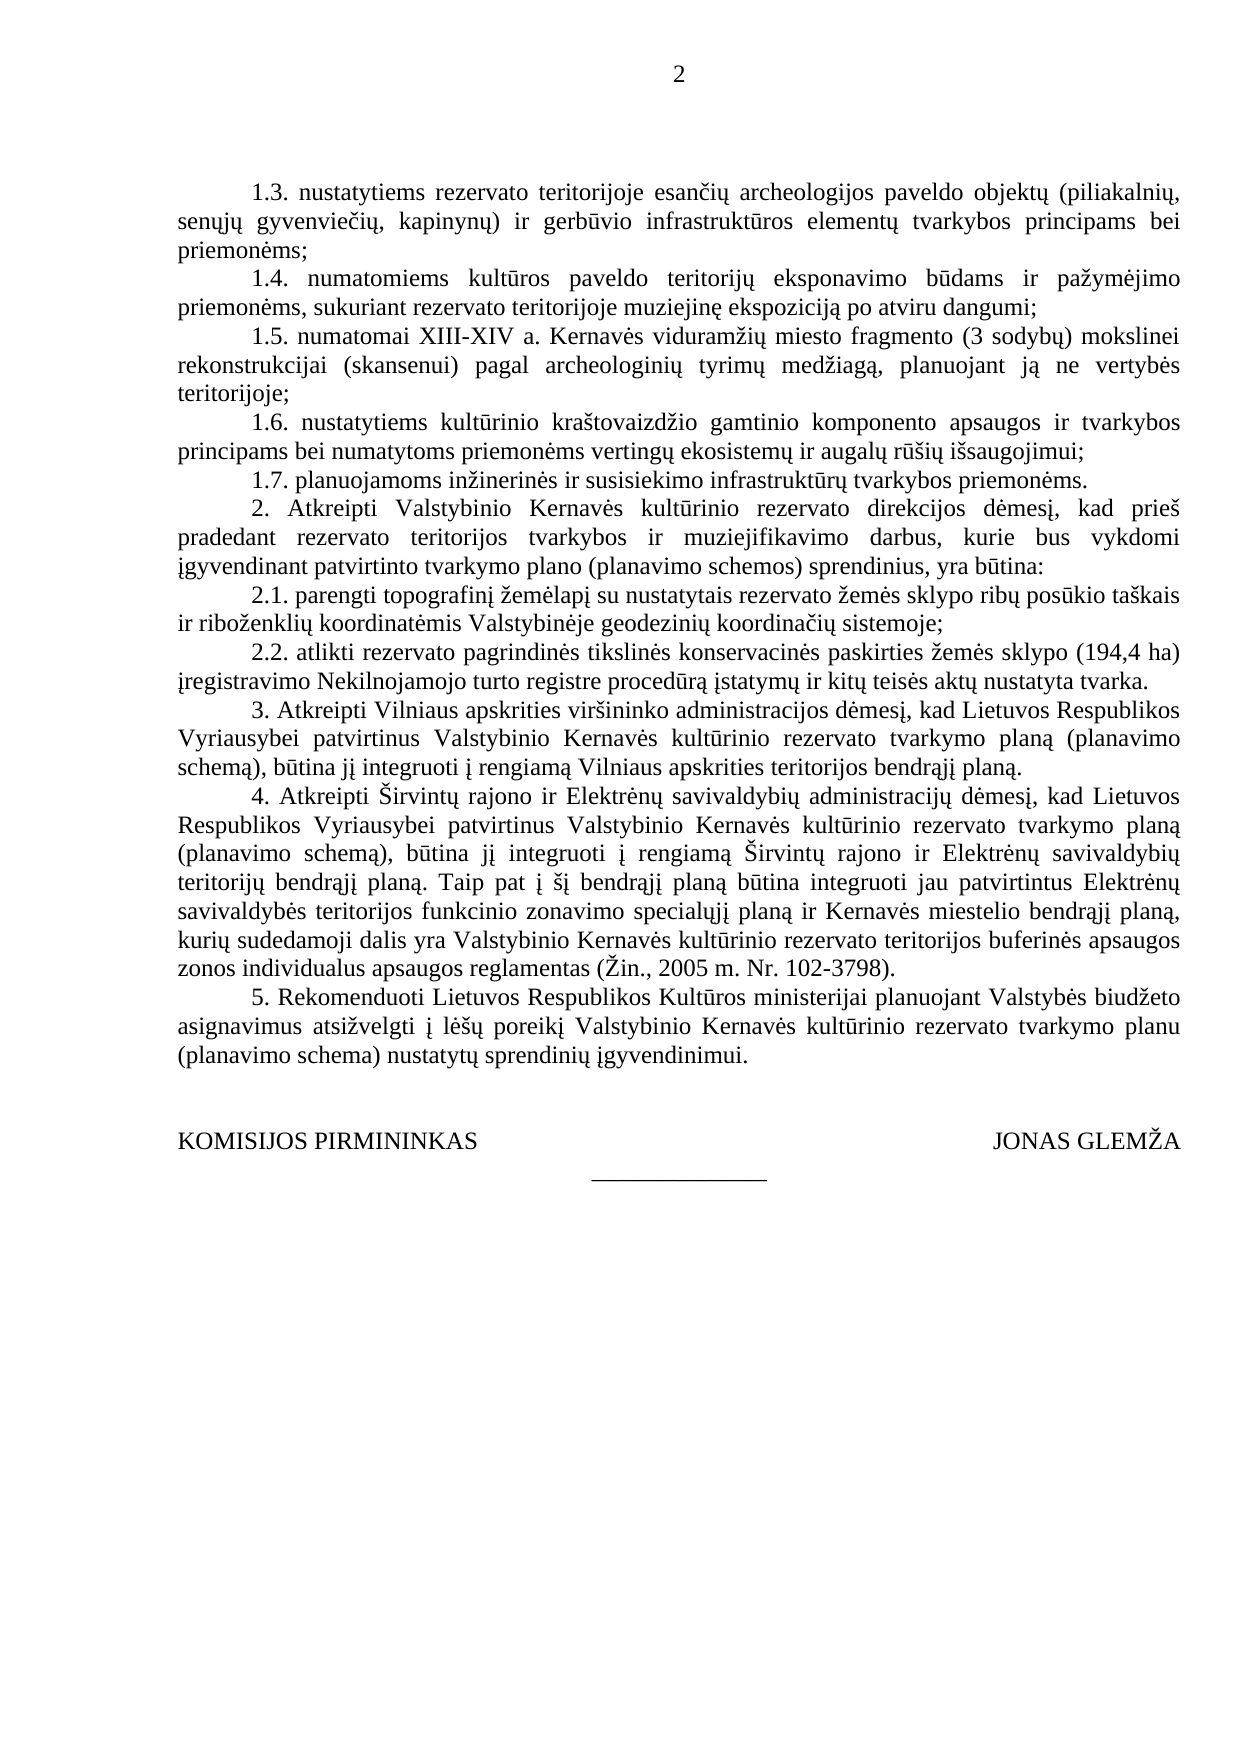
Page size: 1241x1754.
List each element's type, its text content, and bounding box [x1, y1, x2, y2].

text 1.4. numatomiems kultūros paveldo teritorijų eksponavimo būdams ir pažymėjimo priemonėms, sukuriant rezervato teritorijoje muziejinę ekspoziciją po atviru dangumi; [177, 263, 1181, 321]
text 3. Atkreipti Vilniaus apskrities viršininko administracijos dėmesį, kad Lietuvos Respublikos Vyriausybei patvirtinus Valstybinio Kernavės kultūrinio rezervato tvarkymo planą (planavimo schemą), būtina jį integruoti į rengiamą Vilniaus apskrities teritorijos bendrąjį planą. [177, 695, 1181, 781]
text 1.6. nustatytiems kultūrinio kraštovaizdžio gamtinio komponento apsaugos ir tvarkybos principams bei numatytoms priemonėms vertingų ekosistemų ir augalų rūšių išsaugojimui; [177, 407, 1181, 465]
text 2.1. parengti topografinį žemėlapį su nustatytais rezervato žemės sklypo ribų posūkio taškais ir riboženklių koordinatėmis Valstybinėje geodezinių koordinačių sistemoje; [177, 580, 1181, 637]
text 1.3. nustatytiems rezervato teritorijoje esančių archeologijos paveldo objektų (piliakalnių, senųjų gyvenviečių, kapinynų) ir gerbūvio infrastruktūros elementų tvarkybos principams bei priemonėms; [177, 177, 1181, 263]
text KOMISIJOS PIRMININKAS JONAS GLEMŽA [177, 1126, 1181, 1155]
text 2.2. atlikti rezervato pagrindinės tikslinės konservacinės paskirties žemės sklypo (194,4 ha) įregistravimo Nekilnojamojo turto registre procedūrą įstatymų ir kitų teisės aktų nustatyta tvarka. [177, 637, 1181, 695]
text 5. Rekomenduoti Lietuvos Respublikos Kultūros ministerijai planuojant Valstybės biudžeto asignavimus atsižvelgti į lėšų poreikį Valstybinio Kernavės kultūrinio rezervato tvarkymo planu (planavimo schema) nustatytų sprendinių įgyvendinimui. [177, 982, 1181, 1068]
text 1.7. planuojamoms inžinerinės ir susisiekimo infrastruktūrų tvarkybos priemonėms. [177, 465, 1181, 493]
text 4. Atkreipti Širvintų rajono ir Elektrėnų savivaldybių administracijų dėmesį, kad Lietuvos Respublikos Vyriausybei patvirtinus Valstybinio Kernavės kultūrinio rezervato tvarkymo planą (planavimo schemą), būtina jį integruoti į rengiamą Širvintų rajono ir Elektrėnų savivaldybių teritorijų bendrąjį planą. Taip pat į šį bendrąjį planą būtina integruoti jau patvirtintus Elektrėnų savivaldybės teritorijos funkcinio zonavimo specialųjį planą ir Kernavės miestelio bendrąjį planą, kurių sudedamoji dalis yra Valstybinio Kernavės kultūrinio rezervato teritorijos buferinės apsaugos zonos individualus apsaugos reglamentas (Žin., 2005 m. Nr. 102-3798). [177, 781, 1181, 982]
text 2. Atkreipti Valstybinio Kernavės kultūrinio rezervato direkcijos dėmesį, kad prieš pradedant rezervato teritorijos tvarkybos ir muziejifikavimo darbus, kurie bus vykdomi įgyvendinant patvirtinto tvarkymo plano (planavimo schemos) sprendinius, yra būtina: [177, 493, 1181, 580]
text 1.5. numatomai XIII-XIV a. Kernavės viduramžių miesto fragmento (3 sodybų) mokslinei rekonstrukcijai (skansenui) pagal archeologinių tyrimų medžiagą, planuojant ją ne vertybės teritorijoje; [177, 321, 1181, 407]
text ______________ [177, 1155, 1181, 1183]
